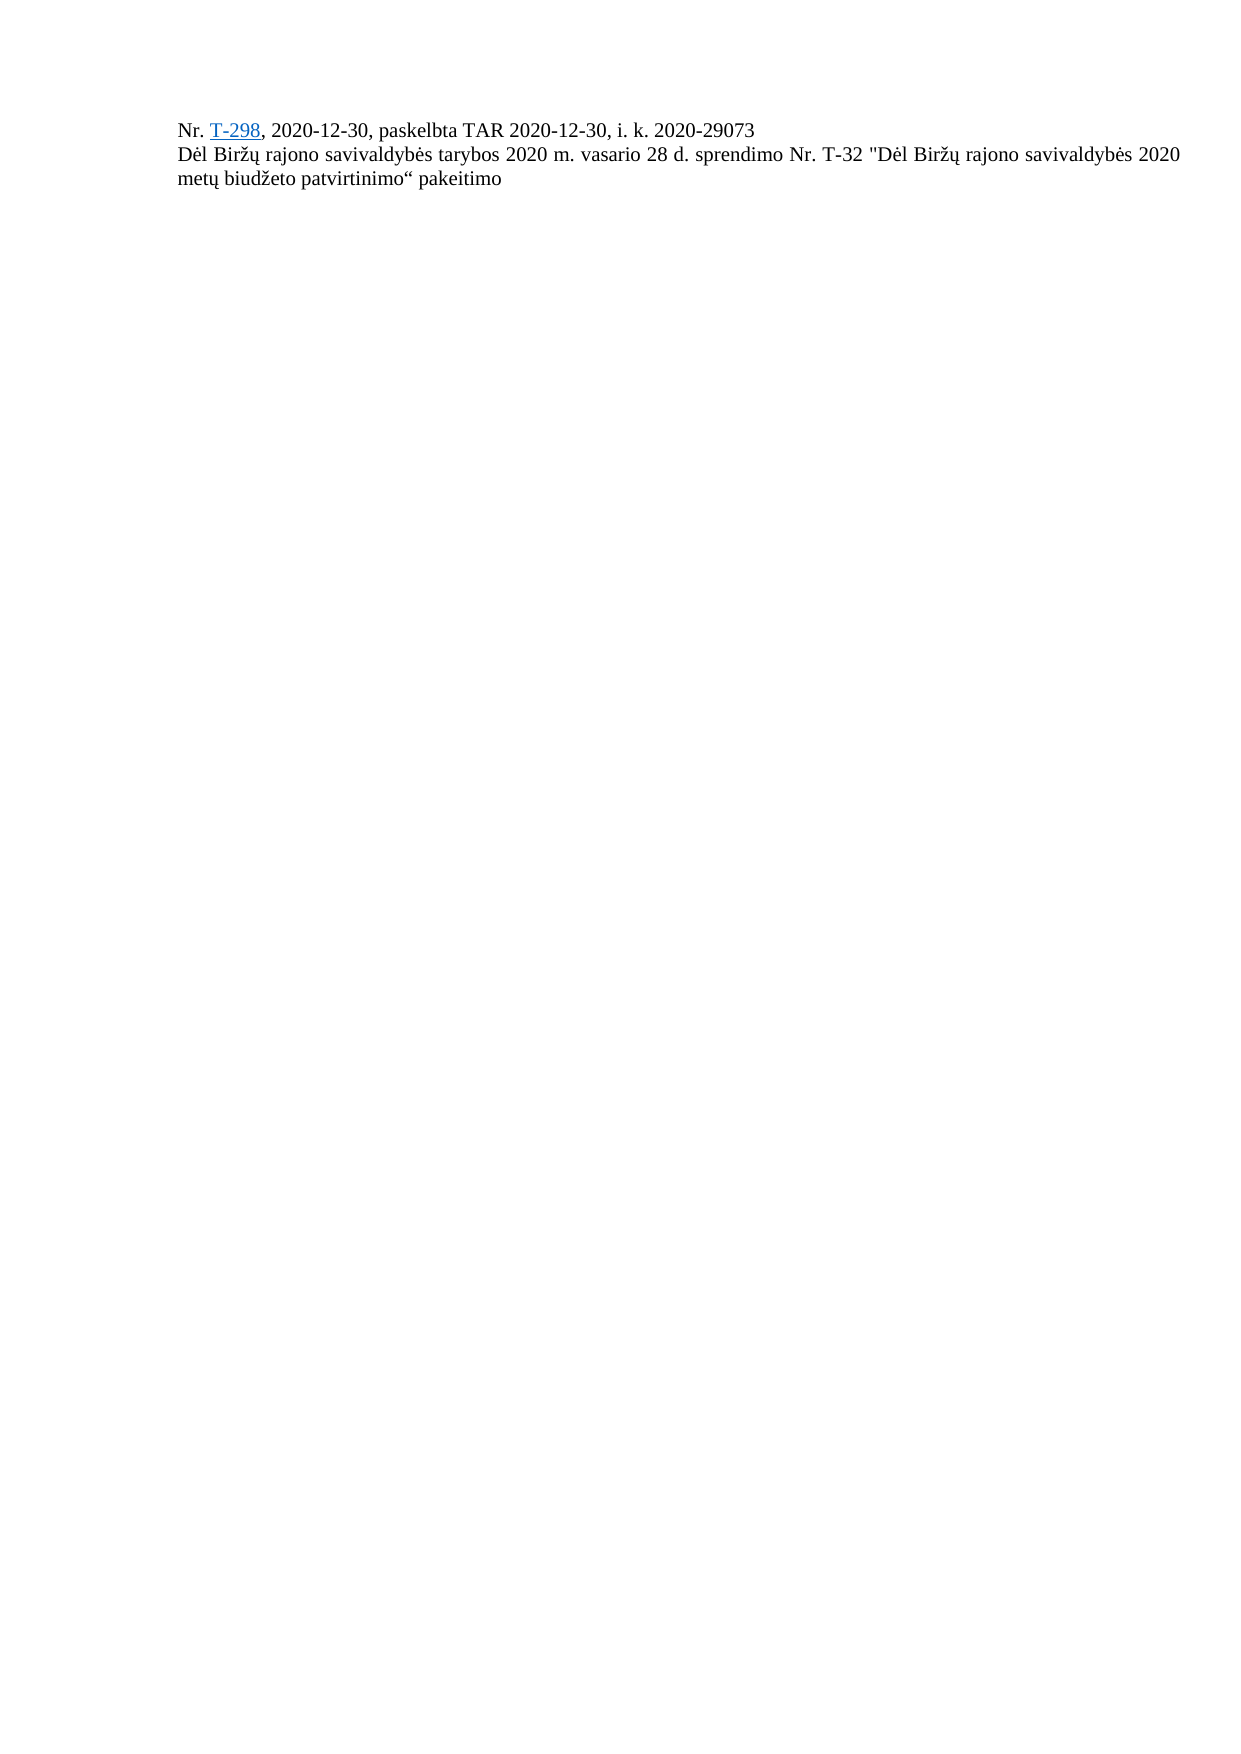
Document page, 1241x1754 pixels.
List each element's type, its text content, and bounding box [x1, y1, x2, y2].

text Nr. T-298, 2020-12-30, paskelbta TAR 2020-12-30, i. k. 2020-29073 [177, 118, 1181, 142]
text Dėl Biržų rajono savivaldybės tarybos 2020 m. vasario 28 d. sprendimo Nr. T-32 "Dėl Biržų rajono savivaldybės 2020 metų biudžeto patvirtinimo“ pakeitimo [177, 142, 1181, 190]
